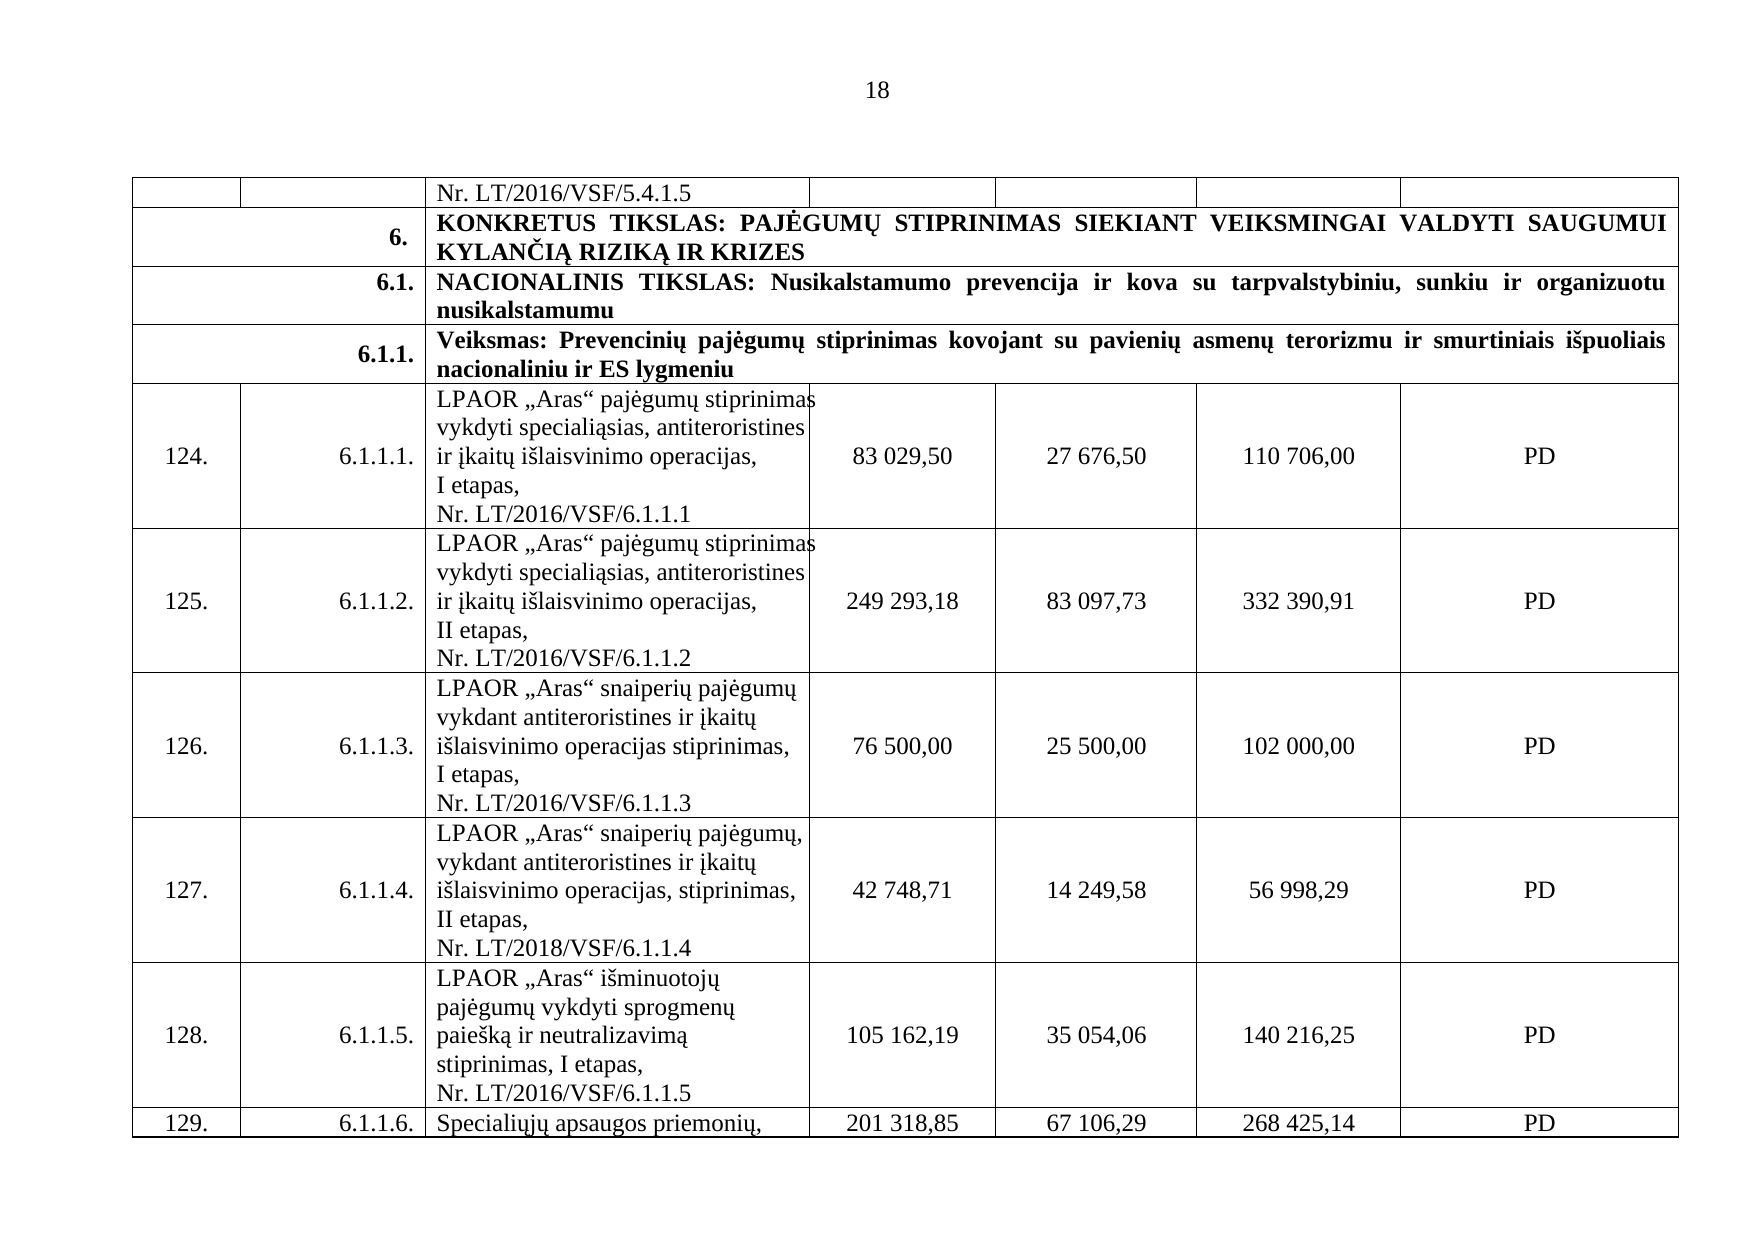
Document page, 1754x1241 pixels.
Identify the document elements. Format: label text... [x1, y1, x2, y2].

table_cell 102 000,00 [1197, 673, 1400, 817]
table_cell [1679, 672, 1684, 817]
table_cell [1679, 1107, 1684, 1136]
table_cell [1679, 817, 1684, 962]
table_cell 83 097,73 [996, 529, 1196, 672]
table_cell 140 216,25 [1197, 963, 1400, 1107]
table_cell 127. [133, 818, 240, 962]
table_cell 129. [133, 1108, 240, 1136]
table_cell 14 249,58 [996, 818, 1196, 962]
table_cell [133, 178, 240, 207]
table_cell 6.1.1.1. [241, 384, 425, 527]
table_cell [1679, 528, 1684, 672]
table_cell [810, 178, 995, 207]
table_cell 83 029,50 [810, 384, 995, 527]
table_cell 56 998,29 [1197, 818, 1400, 962]
table_cell [1401, 178, 1678, 207]
table_cell 124. [133, 384, 240, 527]
table_cell PD [1401, 673, 1678, 817]
table_cell 25 500,00 [996, 673, 1196, 817]
table_cell [241, 178, 425, 207]
table_cell 76 500,00 [810, 673, 995, 817]
table_cell [996, 178, 1196, 207]
table_cell 128. [133, 963, 240, 1107]
table_cell PD [1401, 384, 1678, 527]
table_cell LPAOR „Aras“ pajėgumų stiprinimas vykdyti specialiąsias, antiteroristines ir įkaitų išlaisvinimo operacijas, II etapas, Nr. LT/2016/VSF/6.1.1.2 [426, 529, 809, 672]
table_cell [1679, 266, 1684, 324]
table_cell PD [1401, 1108, 1678, 1136]
table_cell [1679, 177, 1684, 207]
table_cell 6. [133, 208, 425, 266]
table_cell Specialiųjų apsaugos priemonių, [426, 1108, 809, 1136]
table_cell 42 748,71 [810, 818, 995, 962]
table_cell 6.1.1.3. [241, 673, 425, 817]
table_cell PD [1401, 529, 1678, 672]
table_cell 249 293,18 [810, 529, 995, 672]
table_cell 125. [133, 529, 240, 672]
table_cell LPAOR „Aras“ išminuotojų pajėgumų vykdyti sprogmenų paiešką ir neutralizavimą stiprinimas, I etapas, Nr. LT/2016/VSF/6.1.1.5 [426, 963, 809, 1107]
table_cell 6.1.1. [133, 325, 425, 383]
table_cell 268 425,14 [1197, 1108, 1400, 1136]
table_cell [1197, 178, 1400, 207]
table_cell [1679, 207, 1684, 266]
table_cell 6.1.1.2. [241, 529, 425, 672]
table_cell LPAOR „Aras“ snaiperių pajėgumų, vykdant antiteroristines ir įkaitų išlaisvinimo operacijas, stiprinimas, II etapas, Nr. LT/2018/VSF/6.1.1.4 [426, 818, 809, 962]
table_cell PD [1401, 818, 1678, 962]
table_cell LPAOR „Aras“ snaiperių pajėgumų vykdant antiteroristines ir įkaitų išlaisvinimo operacijas stiprinimas, I etapas, Nr. LT/2016/VSF/6.1.1.3 [426, 673, 809, 817]
table_cell Veiksmas: Prevencinių pajėgumų stiprinimas kovojant su pavienių asmenų terorizmu ir smurtiniais išpuoliais nacionaliniu ir ES lygmeniu [426, 325, 1678, 383]
table_cell 6.1.1.6. [241, 1108, 425, 1136]
table_cell 110 706,00 [1197, 384, 1400, 527]
table_cell 201 318,85 [810, 1108, 995, 1136]
table_cell 6.1. [133, 267, 425, 324]
table_cell 35 054,06 [996, 963, 1196, 1107]
table_cell 67 106,29 [996, 1108, 1196, 1136]
table_cell [1679, 383, 1684, 527]
table_cell 332 390,91 [1197, 529, 1400, 672]
table_cell 6.1.1.5. [241, 963, 425, 1107]
table_cell [1679, 962, 1684, 1107]
table_cell NACIONALINIS TIKSLAS: Nusikalstamumo prevencija ir kova su tarpvalstybiniu, sunkiu ir organizuotu nusikalstamumu [426, 267, 1678, 324]
table_cell PD [1401, 963, 1678, 1107]
table_cell 27 676,50 [996, 384, 1196, 527]
table_cell 6.1.1.4. [241, 818, 425, 962]
table_cell 105 162,19 [810, 963, 995, 1107]
table_cell 126. [133, 673, 240, 817]
table_cell [1679, 324, 1684, 383]
table_cell Nr. LT/2016/VSF/5.4.1.5 [426, 178, 809, 207]
table_cell KONKRETUS TIKSLAS: PAJĖGUMŲ STIPRINIMAS SIEKIANT VEIKSMINGAI VALDYTI SAUGUMUI KYLANČIĄ RIZIKĄ IR KRIZES [426, 208, 1678, 266]
table_cell LPAOR „Aras“ pajėgumų stiprinimas vykdyti specialiąsias, antiteroristines ir įkaitų išlaisvinimo operacijas, I etapas, Nr. LT/2016/VSF/6.1.1.1 [426, 384, 809, 527]
